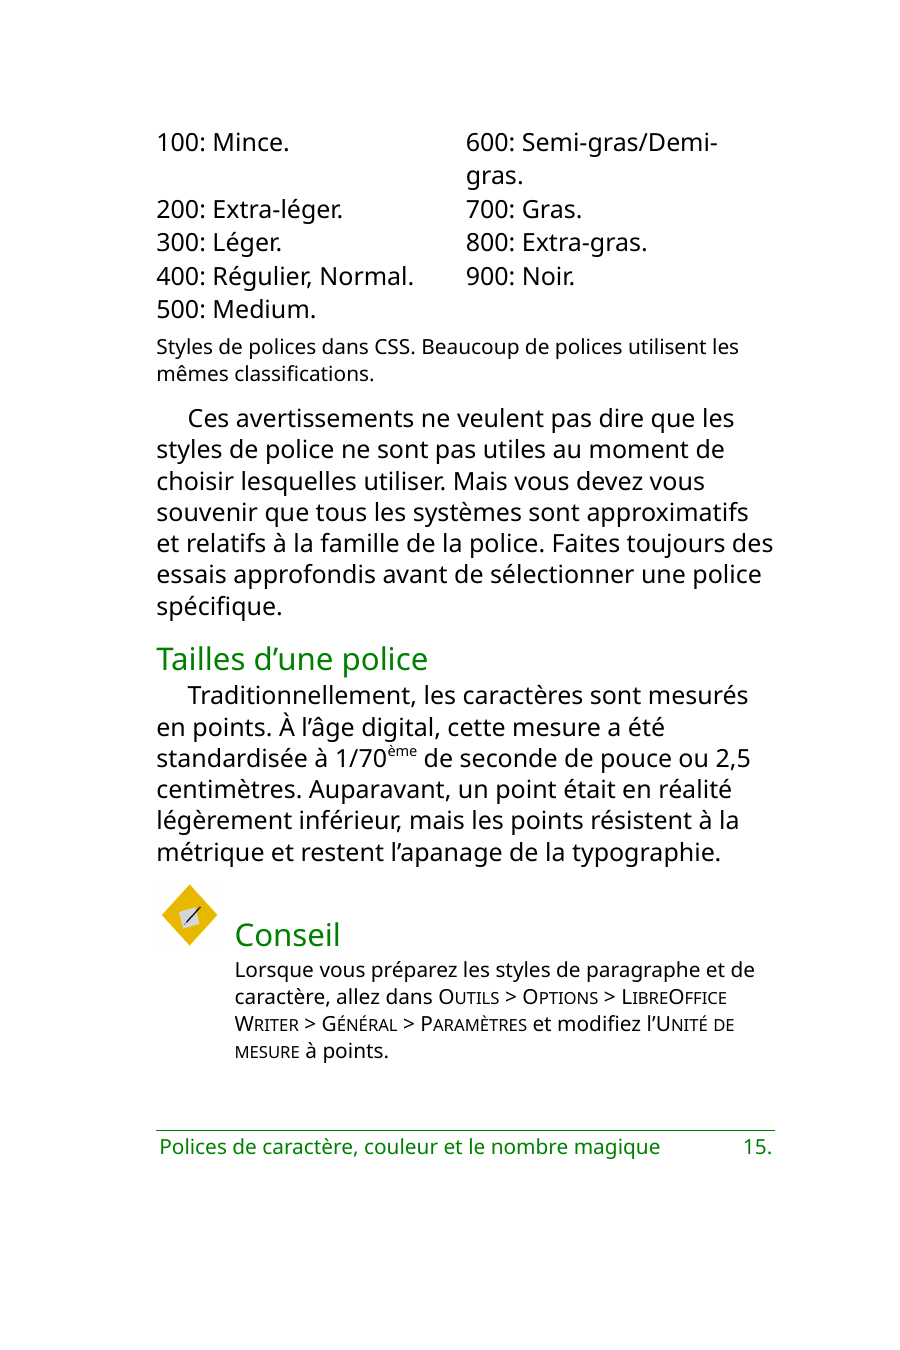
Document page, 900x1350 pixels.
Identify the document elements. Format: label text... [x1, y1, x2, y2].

table_cell 500: Medium. [156, 292, 466, 325]
table_cell 800: Extra-gras. [466, 225, 775, 258]
table_cell 700: Gras. [466, 192, 775, 225]
table_cell 400: Régulier, Normal. [156, 258, 466, 292]
list Conseil [156, 883, 775, 956]
table_cell 300: Léger. [156, 225, 466, 258]
table_cell [466, 292, 775, 325]
table_cell 200: Extra-léger. [156, 192, 466, 225]
table_cell Styles de polices dans CSS. Beaucoup de polices utilisent les mêmes classifications. [156, 325, 775, 387]
text Traditionnellement, les caractères sont mesurés en points. À l’âge digital, cette mesure a été standardisée à 1/70ème de seconde de pouce ou 2,5 centimètres. Auparavant, un point était en réalité légèrement inférieur, mais les points résistent à la métrique et restent l’apanage de la typographie. [156, 680, 775, 867]
subtitle Tailles d’une police [156, 637, 775, 680]
text Ces avertissements ne veulent pas dire que les styles de police ne sont pas utiles au moment de choisir lesquelles utiliser. Mais vous devez vous souvenir que tous les systèmes sont approximatifs et relatifs à la famille de la police. Faites toujours des essais approfondis avant de sélectionner une police spécifique. [156, 403, 775, 621]
text Lorsque vous préparez les styles de paragraphe et de caractère, allez dans Outils > Options > LibreOffice Writer > Général > Paramètres et modifiez l’Unité de mesure à points. [234, 956, 775, 1064]
table_header 600: Semi-gras/Demi-gras. [466, 125, 775, 192]
table_cell 900: Noir. [466, 258, 775, 292]
table_header 100: Mince. [156, 125, 466, 192]
picture [157, 883, 220, 947]
